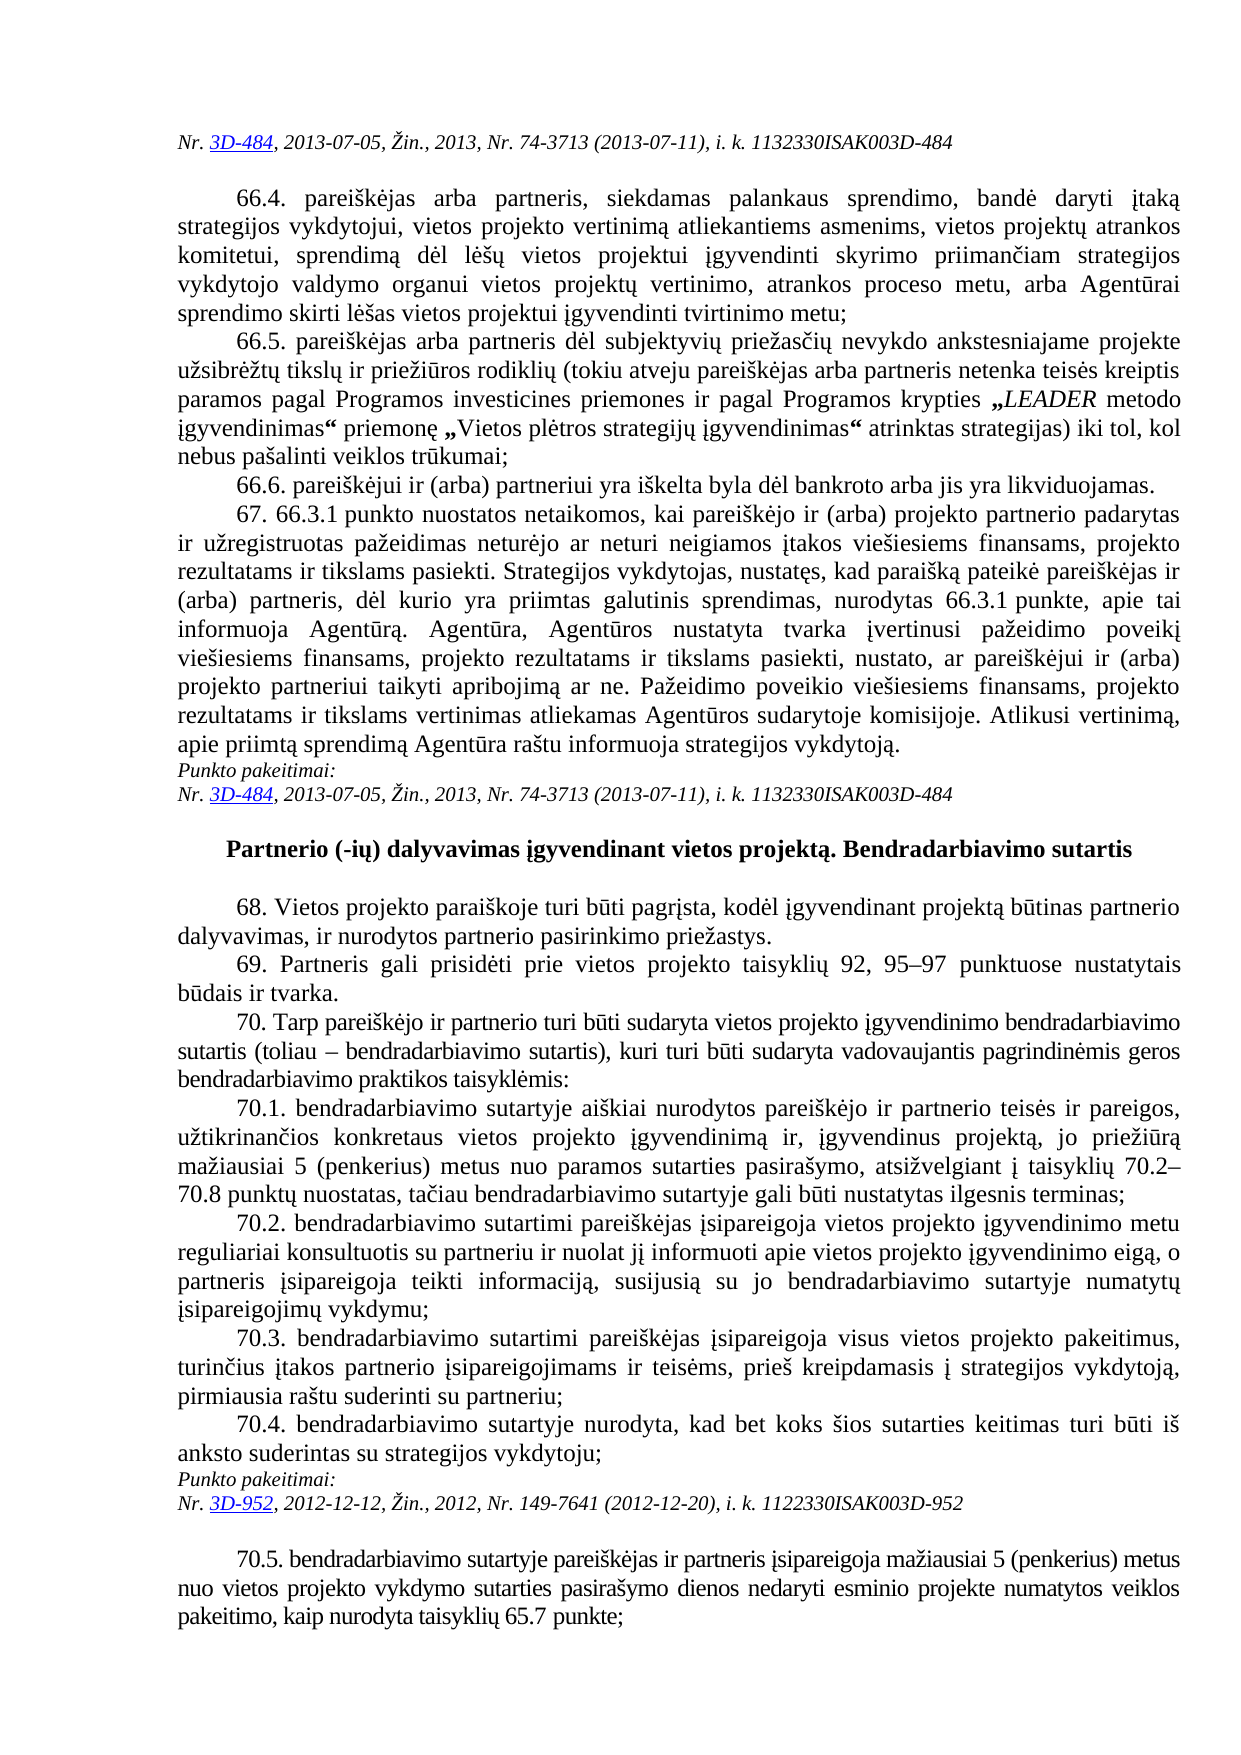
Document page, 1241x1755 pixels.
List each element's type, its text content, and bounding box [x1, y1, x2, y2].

text Punkto pakeitimai: [177, 758, 1181, 782]
text Nr. 3D-952, 2012-12-12, Žin., 2012, Nr. 149-7641 (2012-12-20), i. k. 1122330ISAK003D-952 [177, 1491, 1181, 1515]
text 70.3. bendradarbiavimo sutartimi pareiškėjas įsipareigoja visus vietos projekto pakeitimus, turinčius įtakos partnerio įsipareigojimams ir teisėms, prieš kreipdamasis į strategijos vykdytoją, pirmiausia raštu suderinti su partneriu; [177, 1323, 1181, 1409]
text 68. Vietos projekto paraiškoje turi būti pagrįsta, kodėl įgyvendinant projektą būtinas partnerio dalyvavimas, ir nurodytos partnerio pasirinkimo priežastys. [177, 892, 1181, 949]
text 70.5. bendradarbiavimo sutartyje pareiškėjas ir partneris įsipareigoja mažiausiai 5 (penkerius) metus nuo vietos projekto vykdymo sutarties pasirašymo dienos nedaryti esminio projekte numatytos veiklos pakeitimo, kaip nurodyta taisyklių 65.7 punkte; [177, 1544, 1181, 1630]
text 66.4. pareiškėjas arba partneris, siekdamas palankaus sprendimo, bandė daryti įtaką strategijos vykdytojui, vietos projekto vertinimą atliekantiems asmenims, vietos projektų atrankos komitetui, sprendimą dėl lėšų vietos projektui įgyvendinti skyrimo priimančiam strategijos vykdytojo valdymo organui vietos projektų vertinimo, atrankos proceso metu, arba Agentūrai sprendimo skirti lėšas vietos projektui įgyvendinti tvirtinimo metu; [177, 183, 1181, 326]
text Nr. 3D-484, 2013-07-05, Žin., 2013, Nr. 74-3713 (2013-07-11), i. k. 1132330ISAK003D-484 [177, 130, 1181, 154]
text 67. 66.3.1 punkto nuostatos netaikomos, kai pareiškėjo ir (arba) projekto partnerio padarytas ir užregistruotas pažeidimas neturėjo ar neturi neigiamos įtakos viešiesiems finansams, projekto rezultatams ir tikslams pasiekti. Strategijos vykdytojas, nustatęs, kad paraišką pateikė pareiškėjas ir (arba) partneris, dėl kurio yra priimtas galutinis sprendimas, nurodytas 66.3.1 punkte, apie tai informuoja Agentūrą. Agentūra, Agentūros nustatyta tvarka įvertinusi pažeidimo poveikį viešiesiems finansams, projekto rezultatams ir tikslams pasiekti, nustato, ar pareiškėjui ir (arba) projekto partneriui taikyti apribojimą ar ne. Pažeidimo poveikio viešiesiems finansams, projekto rezultatams ir tikslams vertinimas atliekamas Agentūros sudarytoje komisijoje. Atlikusi vertinimą, apie priimtą sprendimą Agentūra raštu informuoja strategijos vykdytoją. [177, 499, 1181, 758]
text 70. Tarp pareiškėjo ir partnerio turi būti sudaryta vietos projekto įgyvendinimo bendradarbiavimo sutartis (toliau – bendradarbiavimo sutartis), kuri turi būti sudaryta vadovaujantis pagrindinėmis geros bendradarbiavimo praktikos taisyklėmis: [177, 1007, 1181, 1093]
text 70.4. bendradarbiavimo sutartyje nurodyta, kad bet koks šios sutarties keitimas turi būti iš anksto suderintas su strategijos vykdytoju; [177, 1409, 1181, 1467]
text 66.6. pareiškėjui ir (arba) partneriui yra iškelta byla dėl bankroto arba jis yra likviduojamas. [177, 470, 1181, 499]
text Punkto pakeitimai: [177, 1467, 1181, 1491]
text Partnerio (-ių) dalyvavimas įgyvendinant vietos projektą. Bendradarbiavimo sutartis [177, 834, 1181, 863]
text 70.1. bendradarbiavimo sutartyje aiškiai nurodytos pareiškėjo ir partnerio teisės ir pareigos, užtikrinančios konkretaus vietos projekto įgyvendinimą ir, įgyvendinus projektą, jo priežiūrą mažiausiai 5 (penkerius) metus nuo paramos sutarties pasirašymo, atsižvelgiant į taisyklių 70.2–70.8 punktų nuostatas, tačiau bendradarbiavimo sutartyje gali būti nustatytas ilgesnis terminas; [177, 1093, 1181, 1208]
text 66.5. pareiškėjas arba partneris dėl subjektyvių priežasčių nevykdo ankstesniajame projekte užsibrėžtų tikslų ir priežiūros rodiklių (tokiu atveju pareiškėjas arba partneris netenka teisės kreiptis paramos pagal Programos investicines priemones ir pagal Programos krypties „LEADER metodo įgyvendinimas“ priemonę „Vietos plėtros strategijų įgyvendinimas“ atrinktas strategijas) iki tol, kol nebus pašalinti veiklos trūkumai; [177, 326, 1181, 470]
text 69. Partneris gali prisidėti prie vietos projekto taisyklių 92, 95–97 punktuose nustatytais būdais ir tvarka. [177, 949, 1181, 1007]
text 70.2. bendradarbiavimo sutartimi pareiškėjas įsipareigoja vietos projekto įgyvendinimo metu reguliariai konsultuotis su partneriu ir nuolat jį informuoti apie vietos projekto įgyvendinimo eigą, o partneris įsipareigoja teikti informaciją, susijusią su jo bendradarbiavimo sutartyje numatytų įsipareigojimų vykdymu; [177, 1208, 1181, 1323]
text Nr. 3D-484, 2013-07-05, Žin., 2013, Nr. 74-3713 (2013-07-11), i. k. 1132330ISAK003D-484 [177, 782, 1181, 806]
